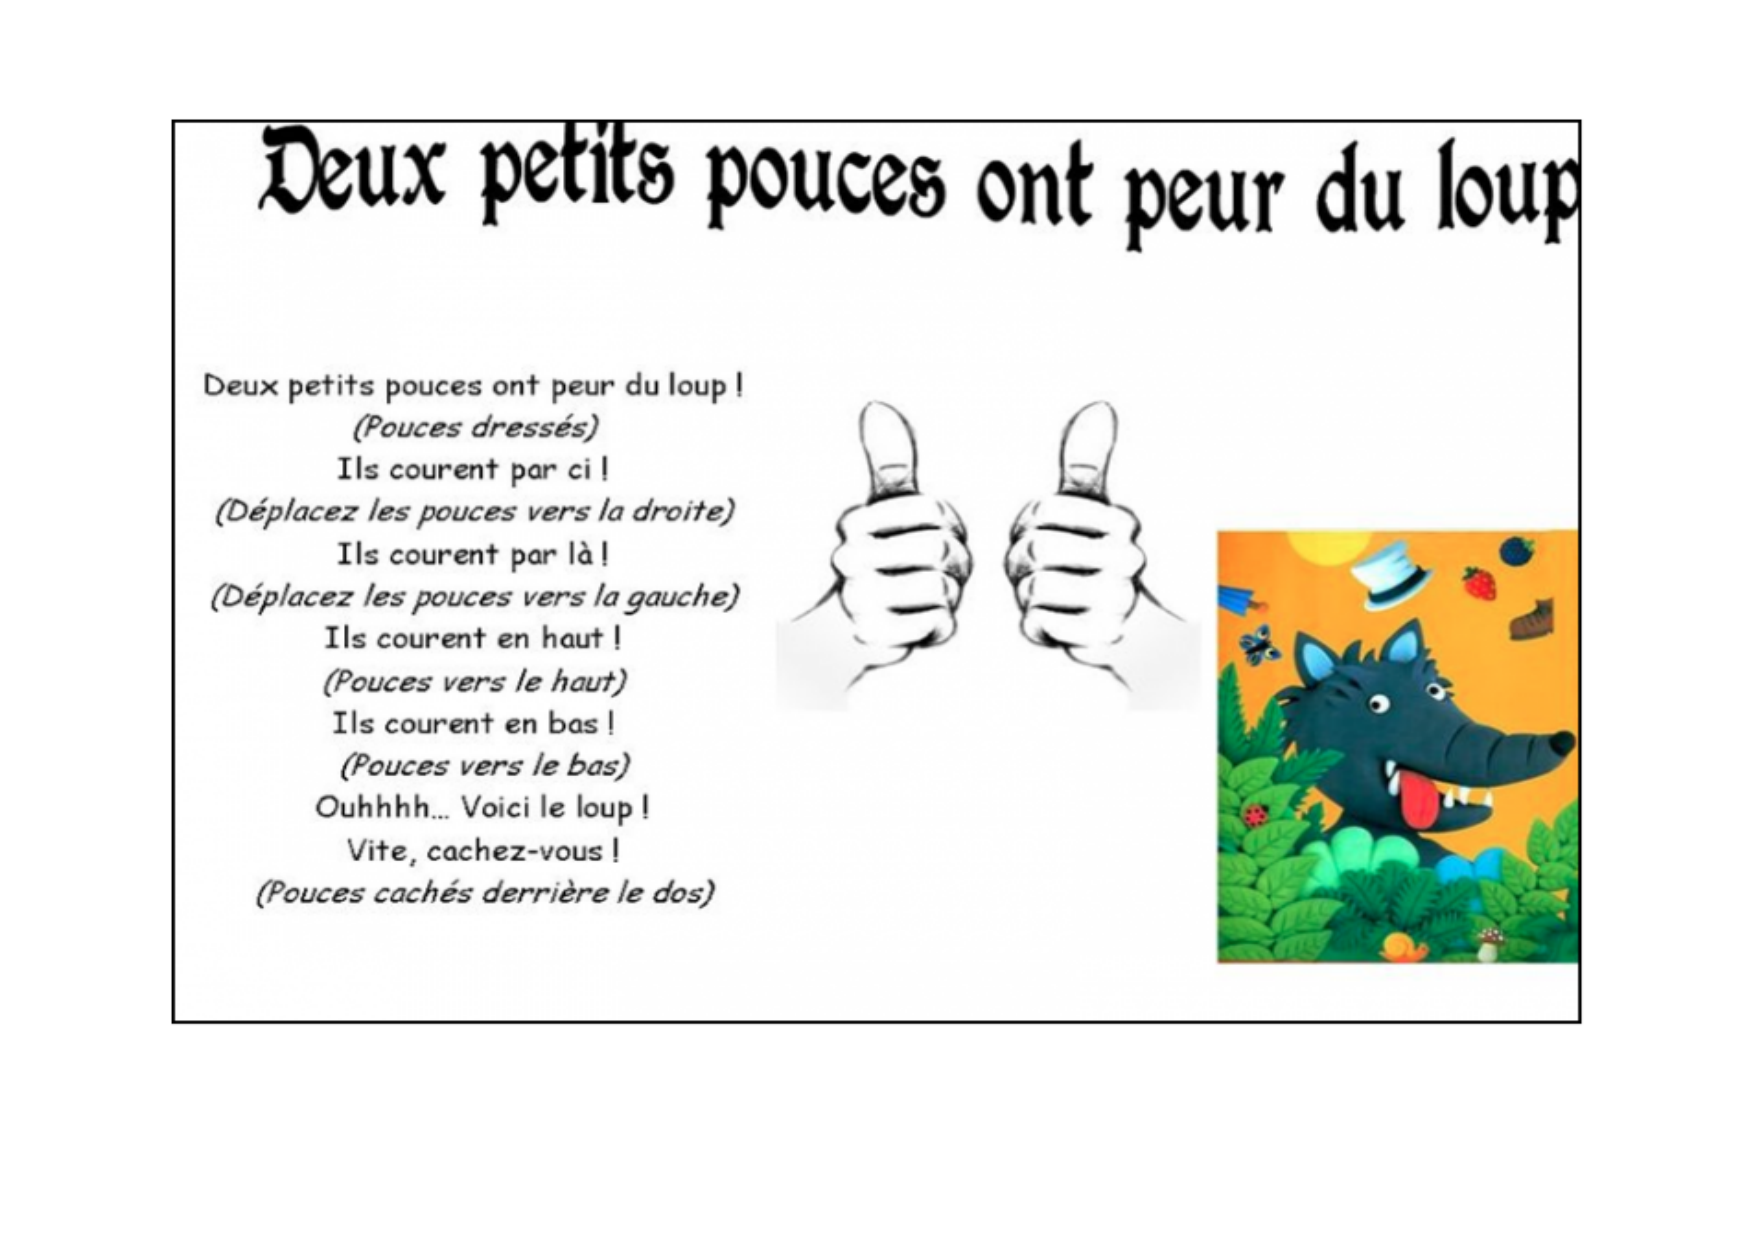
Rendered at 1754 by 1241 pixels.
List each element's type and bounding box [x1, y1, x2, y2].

picture [170, 118, 1584, 1026]
